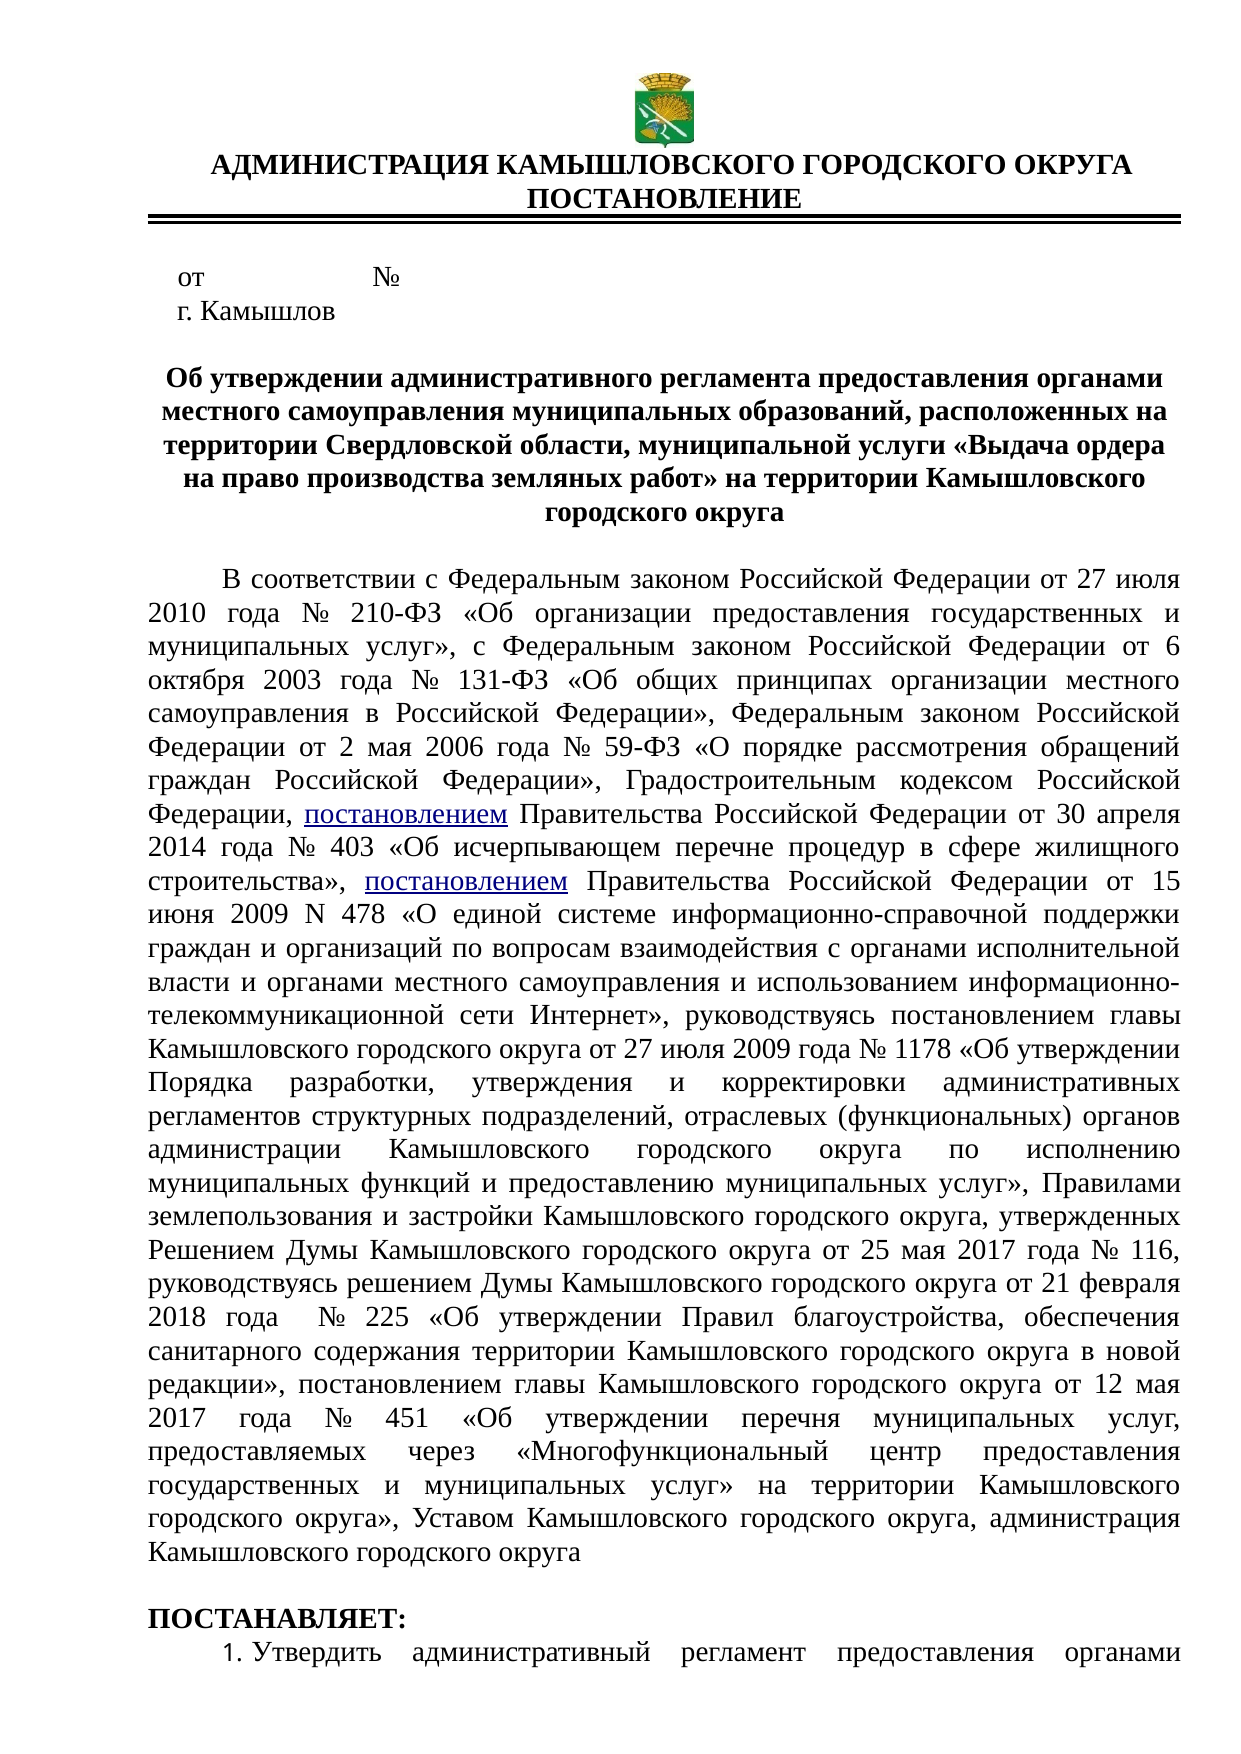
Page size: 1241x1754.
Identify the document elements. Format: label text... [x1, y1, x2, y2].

list Утвердить административный регламент предоставления органами [148, 1634, 1181, 1669]
text В соответствии с Федеральным законом Российской Федерации от 27 июля 2010 года № 210-ФЗ «Об организации предоставления государственных и муниципальных услуг», с Федеральным законом Российской Федерации от 6 октября 2003 года № 131-ФЗ «Об общих принципах организации местного самоуправления в Российской Федерации», Федеральным законом Российской Федерации от 2 мая 2006 года № 59-ФЗ «О порядке рассмотрения обращений граждан Российской Федерации», Градостроительным кодексом Российской Федерации, постановлением Правительства Российской Федерации от 30 апреля 2014 года № 403 «Об исчерпывающем перечне процедур в сфере жилищного строительства», постановлением Правительства Российской Федерации от 15 июня 2009 N 478 «О единой системе информационно-справочной поддержки граждан и организаций по вопросам взаимодействия с органами исполнительной власти и органами местного самоуправления и использованием информационно-телекоммуникационной сети Интернет», руководствуясь постановлением главы Камышловского городского округа от 27 июля 2009 года № 1178 «Об утверждении Порядка разработки, утверждения и корректировки административных регламентов структурных подразделений, отраслевых (функциональных) органов администрации Камышловского городского округа по исполнению муниципальных функций и предоставлению муниципальных услуг», Правилами землепользования и застройки Камышловского городского округа, утвержденных Решением Думы Камышловского городского округа от 25 мая 2017 года № 116, руководствуясь решением Думы Камышловского городского округа от 21 февраля 2018 года № 225 «Об утверждении Правил благоустройства, обеспечения санитарного содержания территории Камышловского городского округа в новой редакции», постановлением главы Камышловского городского округа от 12 мая 2017 года № 451 «Об утверждении перечня муниципальных услуг, предоставляемых через «Многофункциональный центр предоставления государственных и муниципальных услуг» на территории Камышловского городского округа», Уставом Камышловского городского округа, администрация Камышловского городского округа [148, 561, 1181, 1567]
text ПОСТАНОВЛЕНИЕ [148, 181, 1181, 214]
text АДМИНИСТРАЦИЯ КАМЫШЛОВСКОГО ГОРОДСКОГО ОКРУГА [148, 147, 1181, 181]
text от № [148, 259, 1167, 293]
text Об утверждении административного регламента предоставления органами местного самоуправления муниципальных образований, расположенных на территории Свердловской области, муниципальной услуги «Выдача ордера на право производства земляных работ» на территории Камышловского городского округа [148, 360, 1181, 528]
text ПОСТАНАВЛЯЕТ: [148, 1601, 1181, 1634]
text г. Камышлов [148, 293, 1181, 326]
